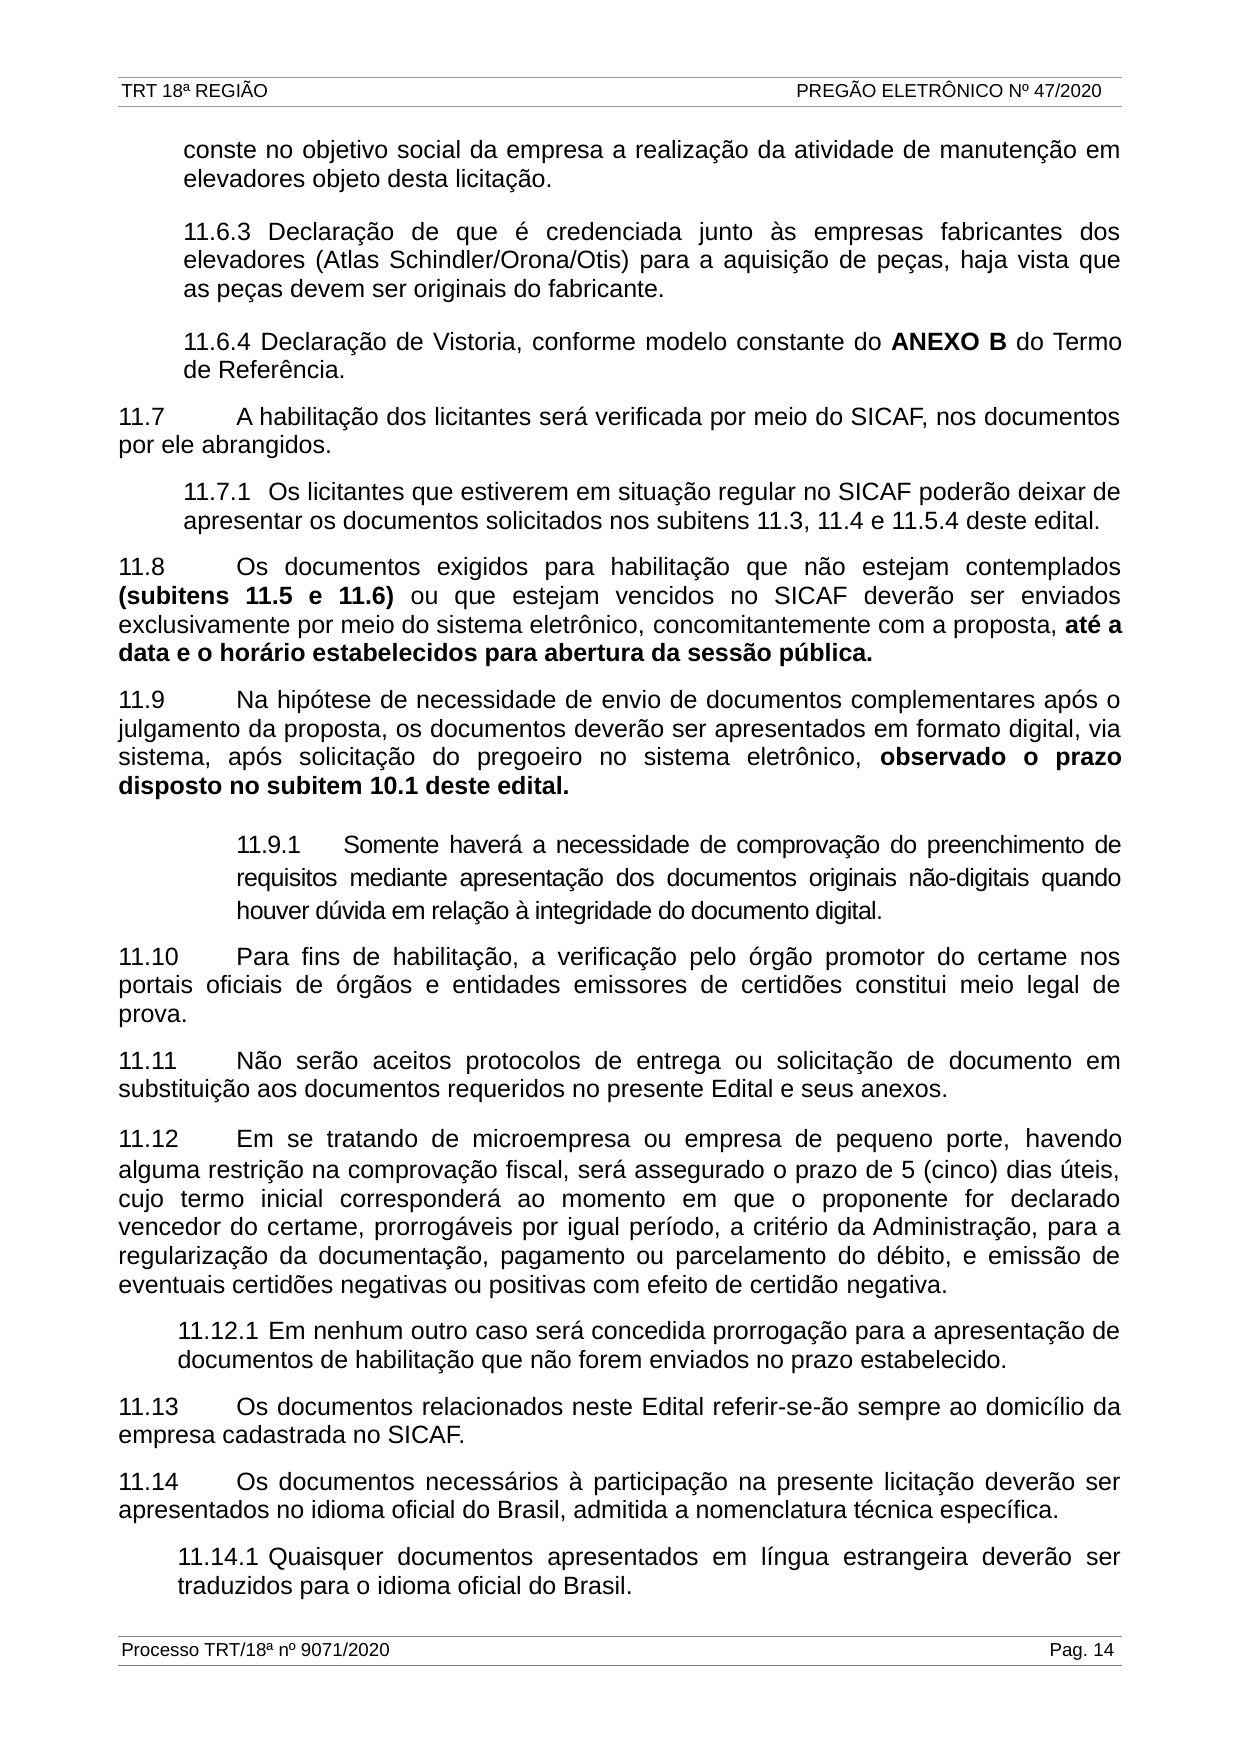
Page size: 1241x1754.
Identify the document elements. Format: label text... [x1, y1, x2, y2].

list 11.9.1 Somente haverá a necessidade de comprovação do preenchimento de requisitos mediante apresentação dos documentos originais não-digitais quando houver dúvida em relação à integridade do documento digital. [236, 830, 1122, 925]
text 11.9 Na hipótese de necessidade de envio de documentos complementares após o julgamento da proposta, os documentos deverão ser apresentados em formato digital, via sistema, após solicitação do pregoeiro no sistema eletrônico, observado o prazo disposto no subitem 10.1 deste edital. [118, 685, 1122, 800]
list 11.7 A habilitação dos licitantes será verificada por meio do SICAF, nos documentos por ele abrangidos. [118, 402, 1122, 459]
text 11.6.4 Declaração de Vistoria, conforme modelo constante do ANEXO B do Termo de Referência. [183, 327, 1122, 384]
text 11.13 Os documentos relacionados neste Edital referir-se-ão sempre ao domicílio da empresa cadastrada no SICAF. [118, 1392, 1122, 1449]
text 11.12 Em se tratando de microempresa ou empresa de pequeno porte, havendo alguma restrição na comprovação fiscal, será assegurado o prazo de 5 (cinco) dias úteis, cujo termo inicial corresponderá ao momento em que o proponente for declarado vencedor do certame, prorrogáveis por igual período, a critério da Administração, para a regularização da documentação, pagamento ou parcelamento do débito, e emissão de eventuais certidões negativas ou positivas com efeito de certidão negativa. [118, 1121, 1122, 1299]
text conste no objetivo social da empresa a realização da atividade de manutenção em elevadores objeto desta licitação. [183, 136, 1122, 193]
text 11.10 Para fins de habilitação, a verificação pelo órgão promotor do certame nos portais oficiais de órgãos e entidades emissores de certidões constitui meio legal de prova. [118, 942, 1122, 1028]
text 11.6.3 Declaração de que é credenciada junto às empresas fabricantes dos elevadores (Atlas Schindler/Orona/Otis) para a aquisição de peças, haja vista que as peças devem ser originais do fabricante. [183, 217, 1122, 303]
text 11.12.1 Em nenhum outro caso será concedida prorrogação para a apresentação de documentos de habilitação que não forem enviados no prazo estabelecido. [177, 1316, 1122, 1374]
text 11.7.1 Os licitantes que estiverem em situação regular no SICAF poderão deixar de apresentar os documentos solicitados nos subitens 11.3, 11.4 e 11.5.4 deste edital. [183, 477, 1122, 534]
text 11.14.1 Quaisquer documentos apresentados em língua estrangeira deverão ser traduzidos para o idioma oficial do Brasil. [177, 1542, 1122, 1599]
text 11.8 Os documentos exigidos para habilitação que não estejam contemplados (subitens 11.5 e 11.6) ou que estejam vencidos no SICAF deverão ser enviados exclusivamente por meio do sistema eletrônico, concomitantemente com a proposta, até a data e o horário estabelecidos para abertura da sessão pública. [118, 552, 1122, 667]
text 11.11 Não serão aceitos protocolos de entrega ou solicitação de documento em substituição aos documentos requeridos no presente Edital e seus anexos. [118, 1046, 1122, 1103]
text 11.14 Os documentos necessários à participação na presente licitação deverão ser apresentados no idioma oficial do Brasil, admitida a nomenclatura técnica específica. [118, 1467, 1122, 1524]
